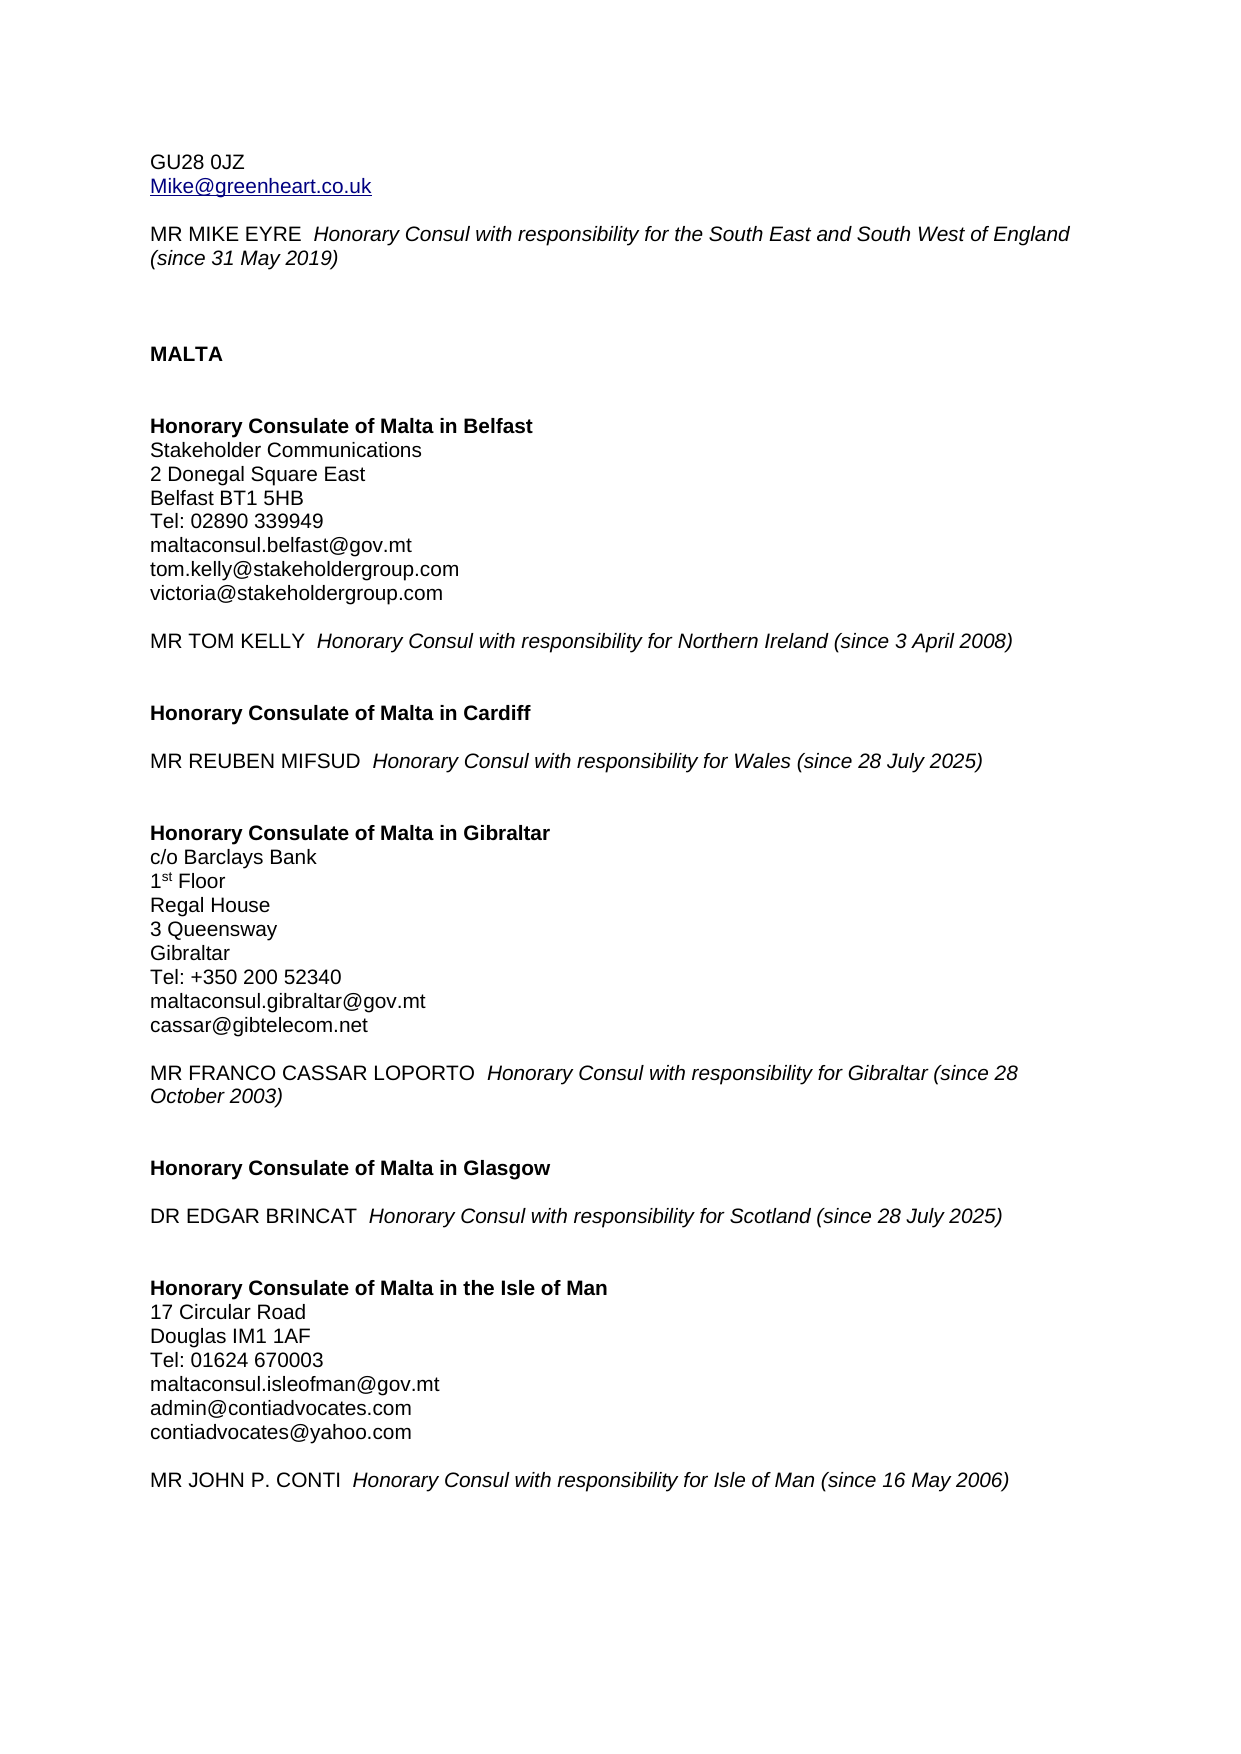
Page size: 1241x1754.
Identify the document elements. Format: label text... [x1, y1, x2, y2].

text Douglas IM1 1AF [150, 1324, 1090, 1348]
text Belfast BT1 5HB [150, 485, 1090, 509]
text Regal House [150, 893, 1090, 917]
text Tel: 02890 339949 [150, 509, 1090, 533]
text admin@contiadvocates.com [150, 1396, 1090, 1420]
text 1st Floor [150, 869, 1090, 893]
text Tel: +350 200 52340 [150, 964, 1090, 988]
text Honorary Consulate of Malta in Cardiff [150, 701, 1090, 725]
text MR REUBEN MIFSUD Honorary Consul with responsibility for Wales (since 28 July 2025) [150, 749, 1090, 773]
text victoria@stakeholdergroup.com [150, 581, 1090, 605]
text 2 Donegal Square East [150, 461, 1090, 485]
text cassar@gibtelecom.net [150, 1012, 1090, 1036]
text 3 Queensway [150, 917, 1090, 941]
text MR FRANCO CASSAR LOPORTO Honorary Consul with responsibility for Gibraltar (since 28 October 2003) [150, 1060, 1090, 1108]
text MR JOHN P. CONTI Honorary Consul with responsibility for Isle of Man (since 16 May 2006) [150, 1468, 1090, 1492]
text contiadvocates@yahoo.com [150, 1420, 1090, 1444]
text Gibraltar [150, 941, 1090, 964]
text MALTA [150, 342, 1090, 366]
text GU28 0JZ [150, 150, 1090, 174]
text Honorary Consulate of Malta in Glasgow [150, 1156, 1090, 1180]
text maltaconsul.gibraltar@gov.mt [150, 988, 1090, 1012]
text Tel: 01624 670003 [150, 1348, 1090, 1372]
text Honorary Consulate of Malta in the Isle of Man [150, 1276, 1090, 1300]
text Mike@greenheart.co.uk [150, 174, 1090, 198]
text maltaconsul.isleofman@gov.mt [150, 1372, 1090, 1396]
text MR MIKE EYRE Honorary Consul with responsibility for the South East and South West of England (since 31 May 2019) [150, 222, 1090, 270]
text Honorary Consulate of Malta in Belfast [150, 413, 1090, 437]
text 17 Circular Road [150, 1300, 1090, 1324]
text MR TOM KELLY Honorary Consul with responsibility for Northern Ireland (since 3 April 2008) [150, 629, 1090, 653]
text DR EDGAR BRINCAT Honorary Consul with responsibility for Scotland (since 28 July 2025) [150, 1204, 1090, 1228]
text tom.kelly@stakeholdergroup.com [150, 557, 1090, 581]
text Stakeholder Communications [150, 437, 1090, 461]
text maltaconsul.belfast@gov.mt [150, 533, 1090, 557]
text c/o Barclays Bank [150, 845, 1090, 869]
text Honorary Consulate of Malta in Gibraltar [150, 821, 1090, 845]
